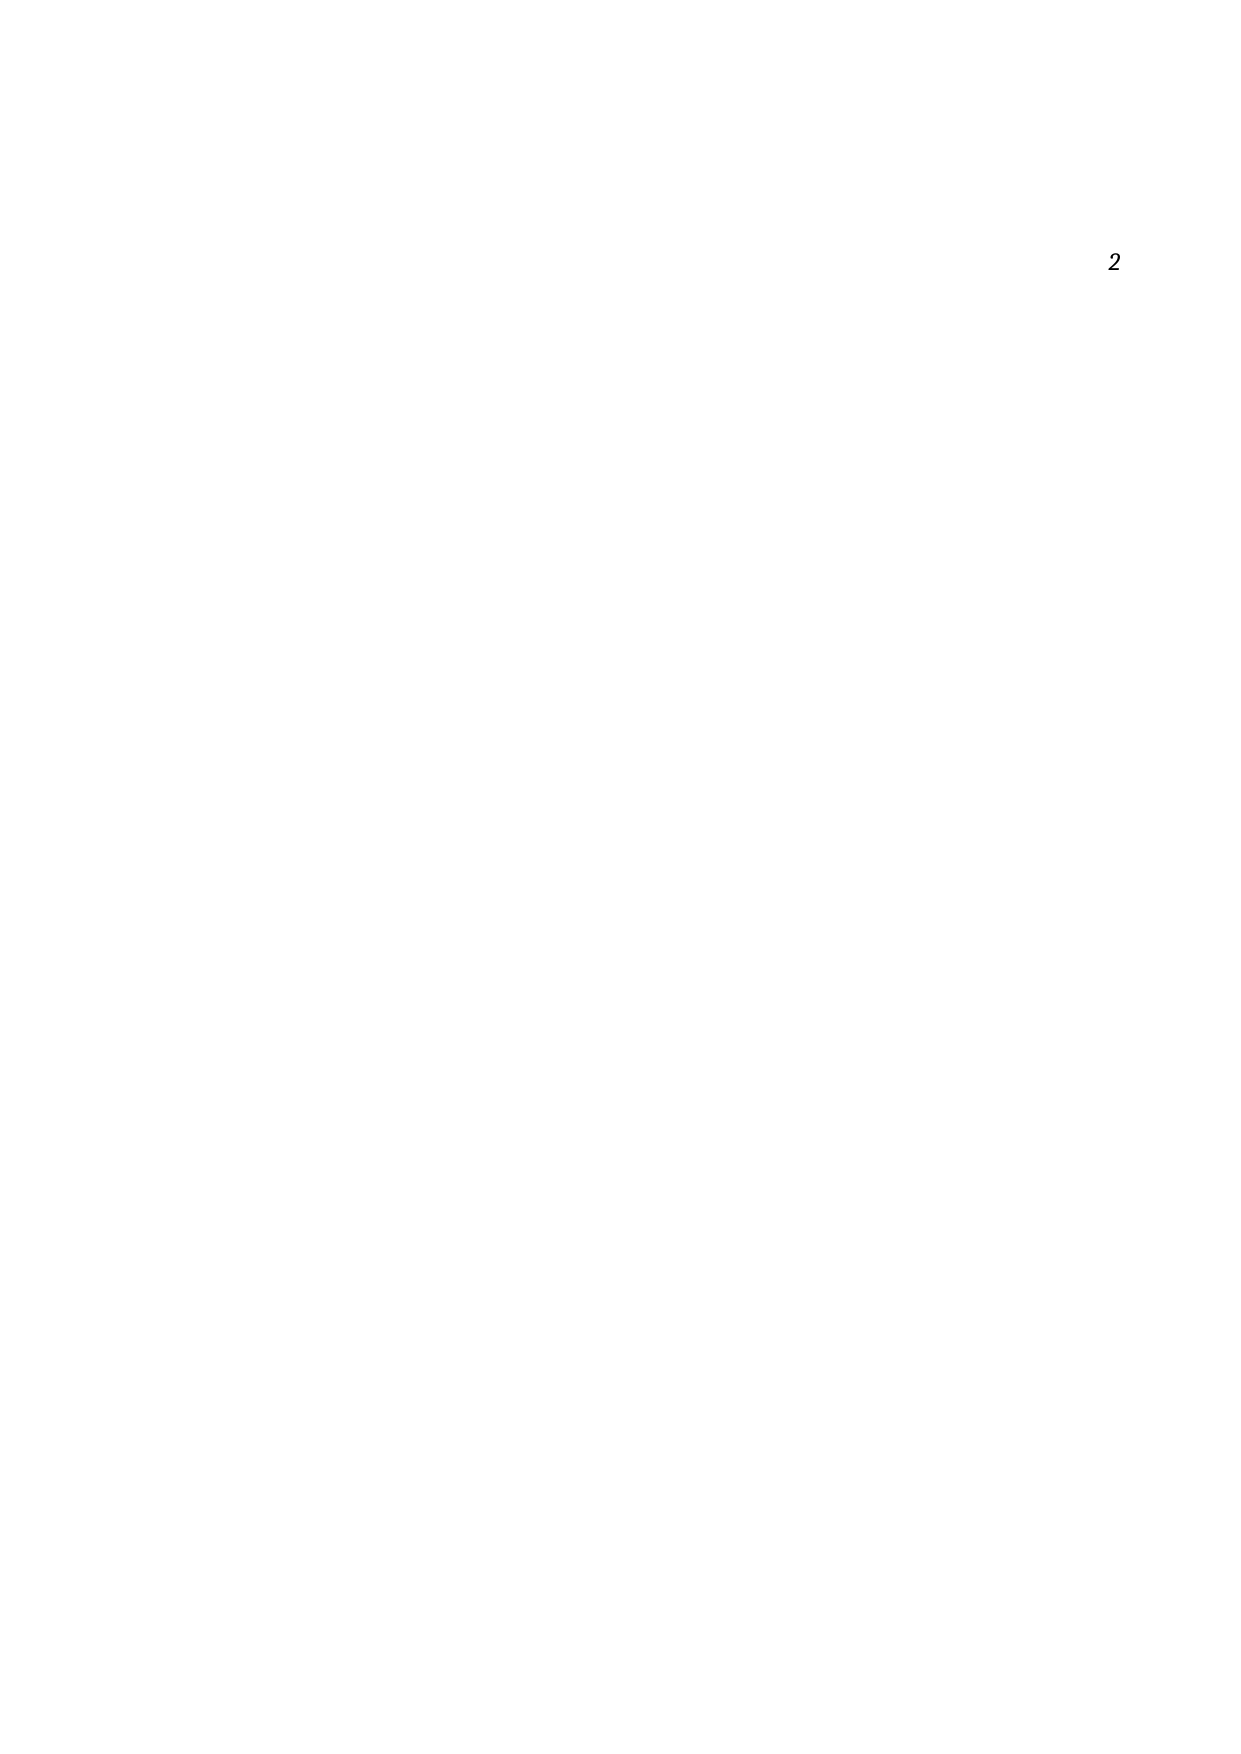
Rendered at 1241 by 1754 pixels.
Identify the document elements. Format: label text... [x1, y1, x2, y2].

text 2 [59, 248, 1122, 277]
